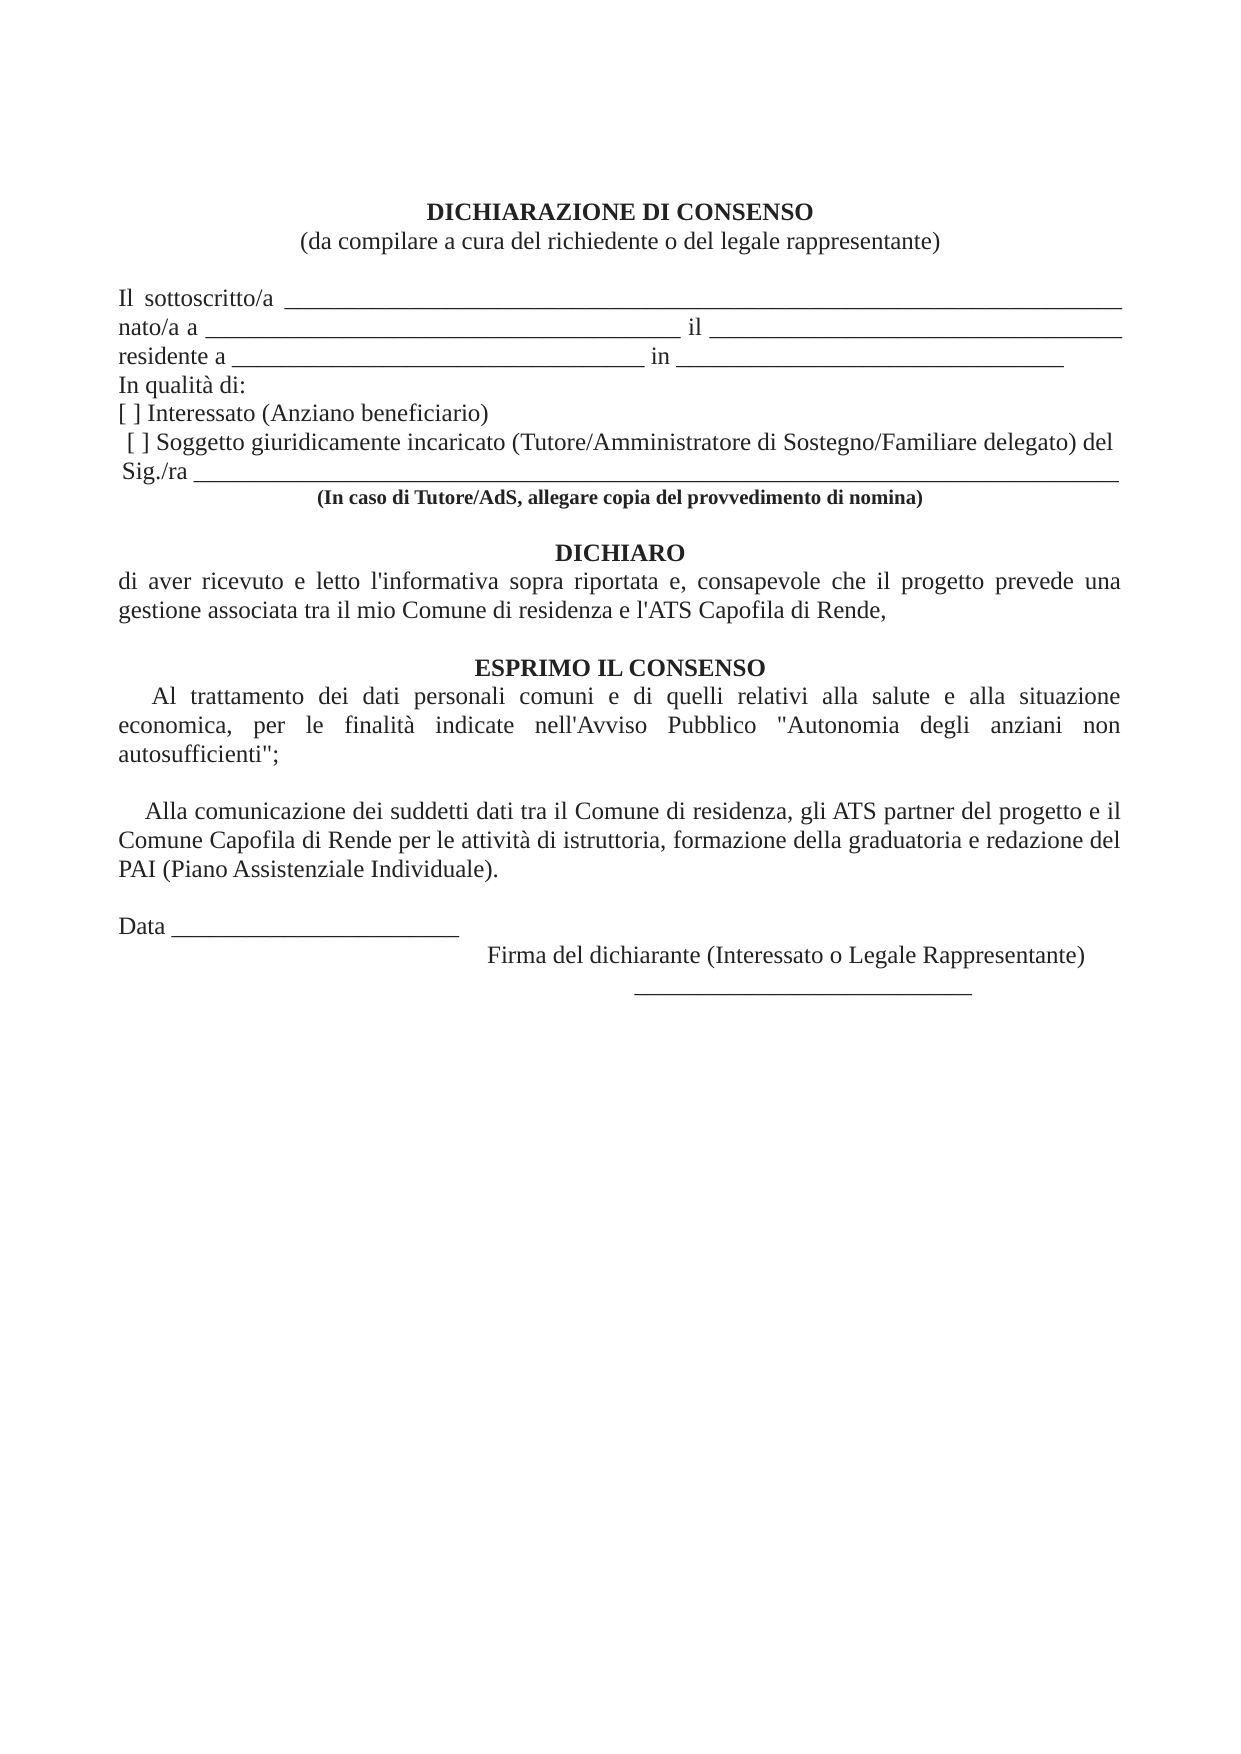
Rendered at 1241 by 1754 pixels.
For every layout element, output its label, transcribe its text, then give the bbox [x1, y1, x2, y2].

text In qualità di: [118, 370, 1122, 398]
text [ ] Soggetto giuridicamente incaricato (Tutore/Amministratore di Sostegno/Familiare delegato) del Sig./ra __________________________________________________________________________ (In caso di Tutore/AdS, allegare copia del provvedimento di nomina) [118, 427, 1122, 509]
text Il sottoscritto/a ___________________________________________________________________ nato/a a ______________________________________ il _________________________________ residente a _________________________________ in _______________________________ [118, 283, 1122, 370]
text [ ] Interessato (Anziano beneficiario) [118, 398, 1122, 427]
text ESPRIMO IL CONSENSO [118, 653, 1122, 681]
text DICHIARAZIONE DI CONSENSO [118, 197, 1122, 226]
text ___________________________ [561, 969, 1122, 998]
text  Alla comunicazione dei suddetti dati tra il Comune di residenza, gli ATS partner del progetto e il Comune Capofila di Rende per le attività di istruttoria, formazione della graduatoria e redazione del PAI (Piano Assistenziale Individuale). [118, 796, 1122, 883]
text (da compilare a cura del richiedente o del legale rappresentante) [118, 226, 1122, 255]
text di aver ricevuto e letto l'informativa sopra riportata e, consapevole che il progetto prevede una gestione associata tra il mio Comune di residenza e l'ATS Capofila di Rende, [118, 566, 1122, 624]
text Data _______________________ [118, 911, 1122, 940]
text Firma del dichiarante (Interessato o Legale Rappresentante) [413, 940, 1122, 969]
text DICHIARO [118, 538, 1122, 566]
text  Al trattamento dei dati personali comuni e di quelli relativi alla salute e alla situazione economica, per le finalità indicate nell'Avviso Pubblico "Autonomia degli anziani non autosufficienti"; [118, 681, 1122, 768]
